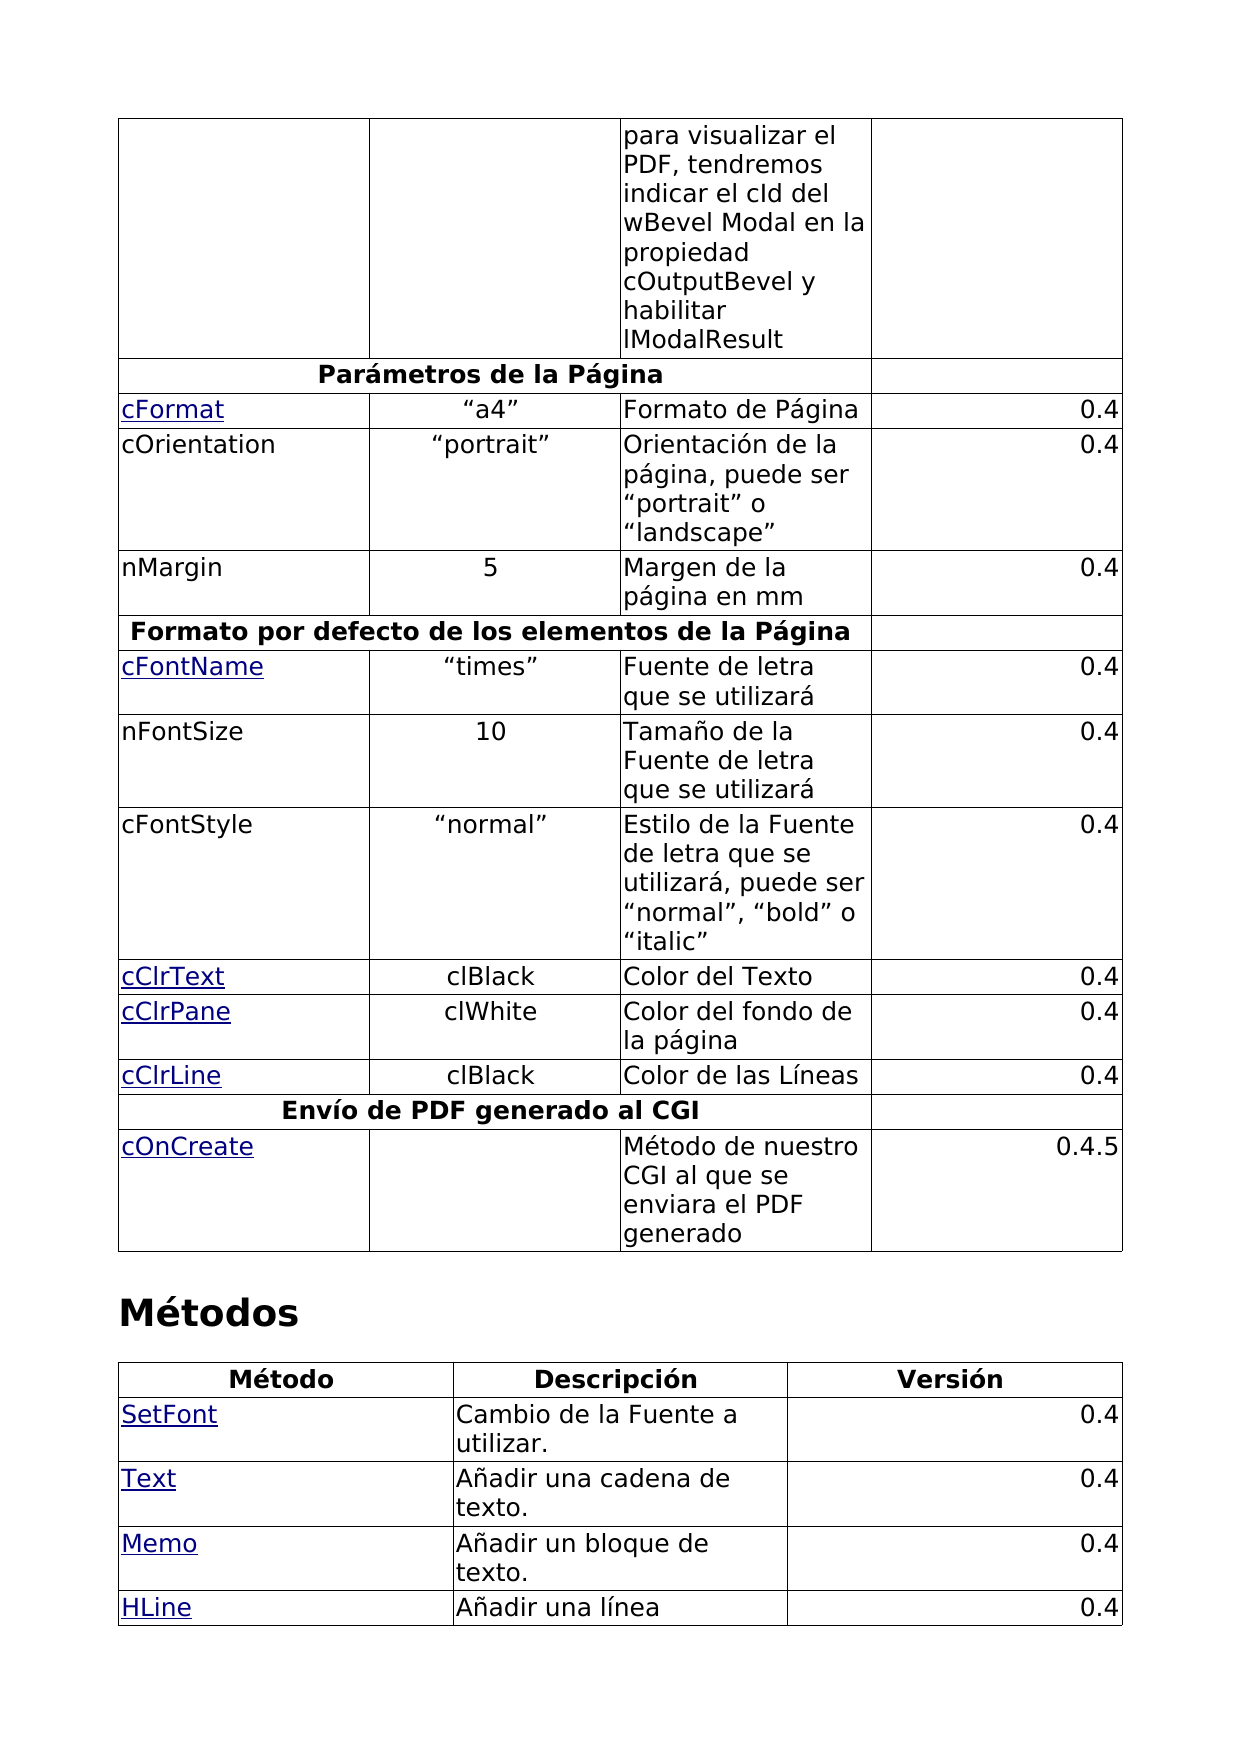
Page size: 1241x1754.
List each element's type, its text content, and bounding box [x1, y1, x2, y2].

table_cell Estilo de la Fuente de letra que se utilizará, puede ser “normal”, “bold” o “italic” [621, 808, 871, 959]
table_cell Margen de la página en mm [621, 551, 871, 614]
table_cell cFontStyle [119, 808, 369, 959]
table_cell Añadir una cadena de texto. [454, 1462, 787, 1526]
table_cell 0.4 [788, 1398, 1122, 1461]
table_cell HLine [119, 1591, 453, 1625]
table_cell “normal” [370, 808, 620, 959]
table_cell 0.4 [872, 394, 1122, 428]
table_cell SetFont [119, 1398, 453, 1461]
table_cell Memo [119, 1527, 453, 1590]
table_cell 0.4.5 [872, 1130, 1122, 1251]
table_cell 5 [370, 551, 620, 614]
table_cell Envío de PDF generado al CGI [119, 1095, 871, 1129]
table_header Versión [788, 1363, 1122, 1397]
table_cell Añadir una línea [454, 1591, 787, 1625]
subtitle Métodos [118, 1291, 1122, 1335]
table_cell Color del Texto [621, 960, 871, 994]
table_cell Formato de Página [621, 394, 871, 428]
table_cell 0.4 [788, 1591, 1122, 1625]
table_cell [872, 359, 1122, 392]
table_cell cFontName [119, 651, 369, 714]
table_cell Orientación de la página, puede ser “portrait” o “landscape” [621, 429, 871, 550]
table_cell “times” [370, 651, 620, 714]
table_cell cOnCreate [119, 1130, 369, 1251]
table_cell 0.4 [872, 1060, 1122, 1093]
table_cell cOrientation [119, 429, 369, 550]
table_cell 0.4 [788, 1527, 1122, 1590]
table_cell Color de las Líneas [621, 1060, 871, 1093]
table_cell Color del fondo de la página [621, 995, 871, 1058]
table_cell Añadir un bloque de texto. [454, 1527, 787, 1590]
table_cell Formato por defecto de los elementos de la Página [119, 616, 871, 649]
table_cell Parámetros de la Página [119, 359, 871, 392]
table_cell cClrLine [119, 1060, 369, 1093]
table_cell 0.4 [872, 995, 1122, 1058]
table_cell “a4” [370, 394, 620, 428]
table_header Método [119, 1363, 453, 1397]
table_header Descripción [454, 1363, 787, 1397]
table_cell clWhite [370, 995, 620, 1058]
table_cell 0.4 [872, 715, 1122, 807]
table_cell Fuente de letra que se utilizará [621, 651, 871, 714]
table_cell 0.4 [872, 808, 1122, 959]
table_cell cFormat [119, 394, 369, 428]
table_cell [370, 119, 620, 357]
table_cell “portrait” [370, 429, 620, 550]
table_cell para visualizar el PDF, tendremos indicar el cId del wBevel Modal en la propiedad cOutputBevel y habilitar lModalResult [621, 119, 871, 357]
table_cell 10 [370, 715, 620, 807]
table_cell [370, 1130, 620, 1251]
table_cell 0.4 [872, 960, 1122, 994]
table_cell Cambio de la Fuente a utilizar. [454, 1398, 787, 1461]
table_cell [872, 616, 1122, 649]
table_cell Método de nuestro CGI al que se enviara el PDF generado [621, 1130, 871, 1251]
table_cell Tamaño de la Fuente de letra que se utilizará [621, 715, 871, 807]
table_cell cClrText [119, 960, 369, 994]
table_cell Text [119, 1462, 453, 1526]
table_cell [872, 119, 1122, 357]
table_cell 0.4 [872, 551, 1122, 614]
table_cell 0.4 [872, 429, 1122, 550]
table_cell cClrPane [119, 995, 369, 1058]
table_cell 0.4 [788, 1462, 1122, 1526]
table_cell [872, 1095, 1122, 1129]
table_cell clBlack [370, 960, 620, 994]
table_cell nFontSize [119, 715, 369, 807]
table_cell nMargin [119, 551, 369, 614]
table_cell clBlack [370, 1060, 620, 1093]
table_cell [119, 119, 369, 357]
table_cell 0.4 [872, 651, 1122, 714]
